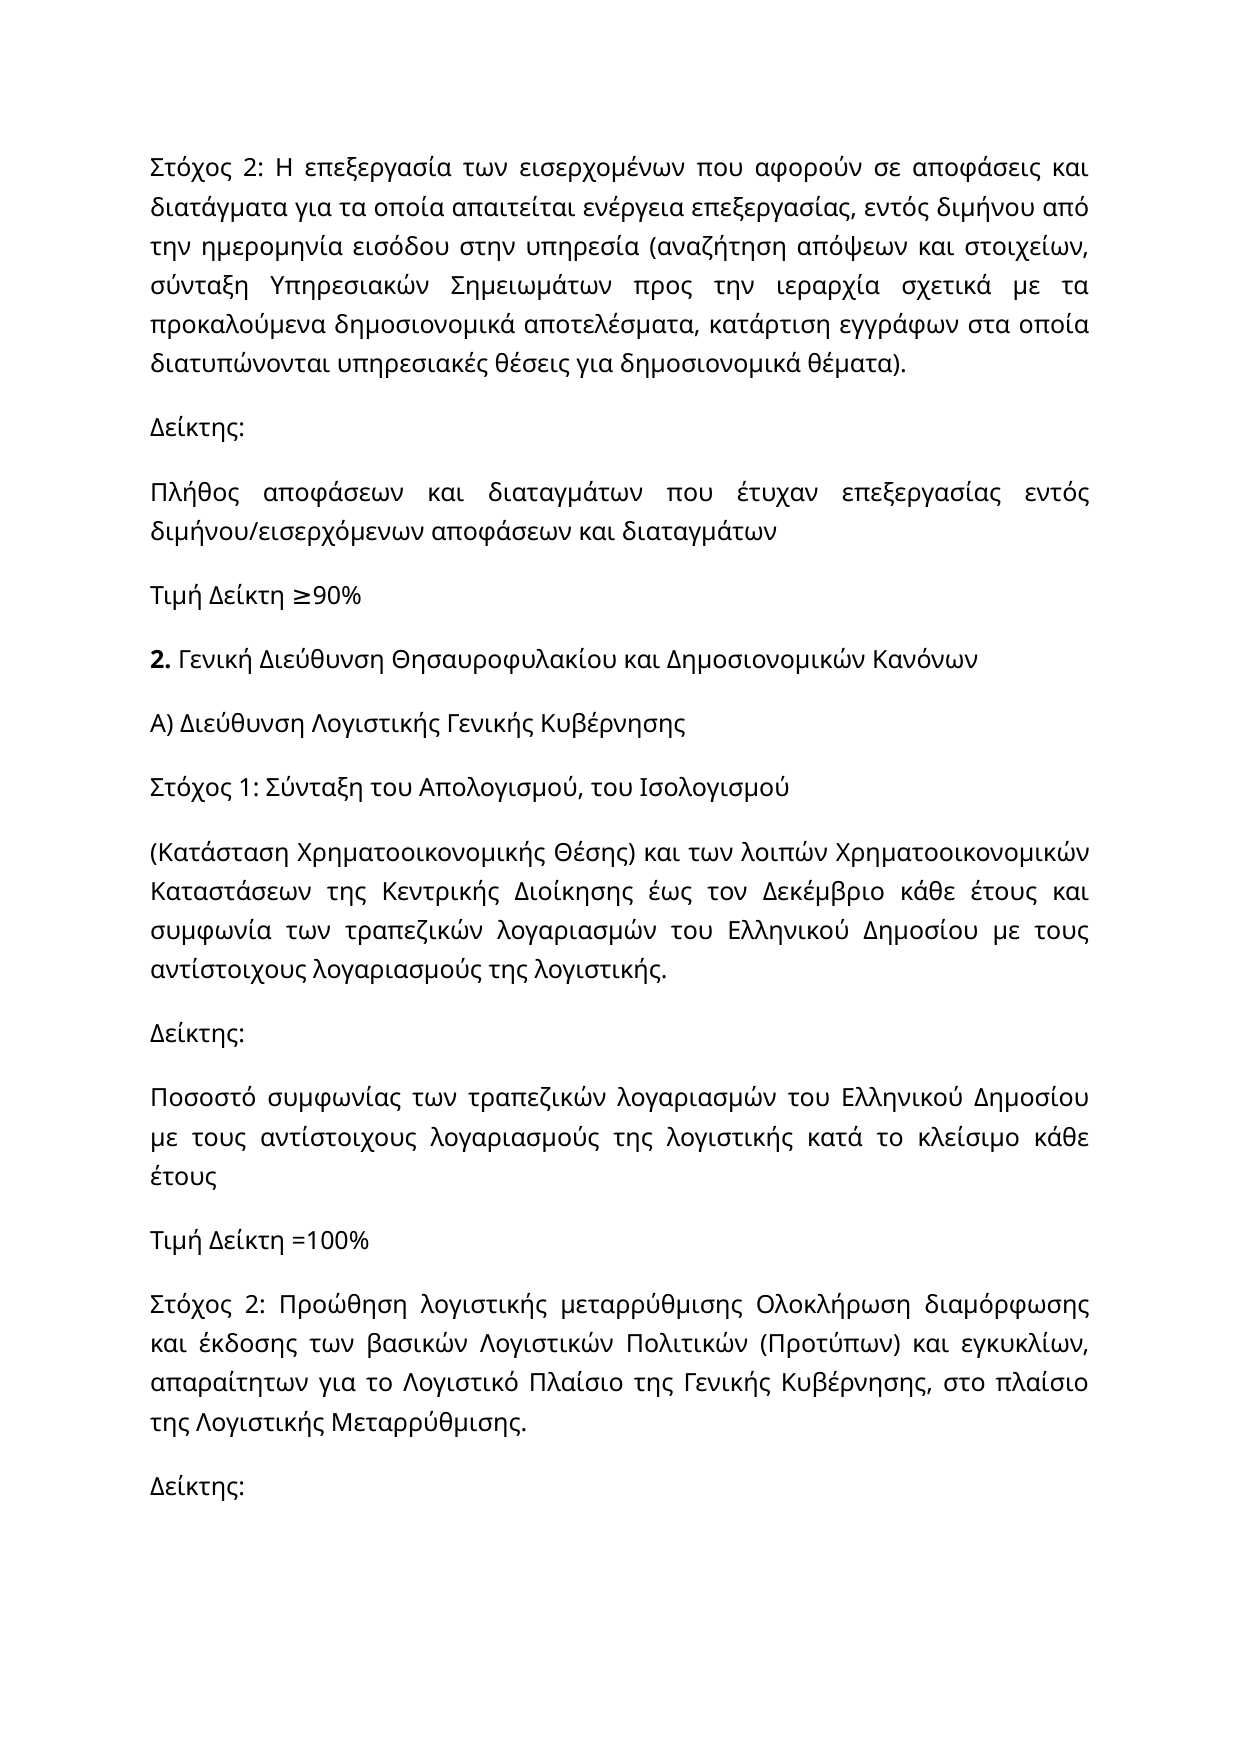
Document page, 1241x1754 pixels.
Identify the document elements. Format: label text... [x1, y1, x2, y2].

text Τιμή Δείκτη =100% [150, 1222, 1090, 1257]
text Ποσοστό συμφωνίας των τραπεζικών λογαριασμών του Ελληνικού Δημοσίου με τους αντίστοιχους λογαριασμούς της λογιστικής κατά το κλείσιμο κάθε έτους [150, 1080, 1090, 1192]
text Τιμή Δείκτη ≥90% [150, 577, 1090, 612]
text Δείκτης: [150, 410, 1090, 444]
text (Κατάσταση Χρηματοοικονομικής Θέσης) και των λοιπών Χρηματοοικονομικών Καταστάσεων της Κεντρικής Διοίκησης έως τον Δεκέμβριο κάθε έτους και συμφωνία των τραπεζικών λογαριασμών του Ελληνικού Δημοσίου με τους αντίστοιχους λογαριασμούς της λογιστικής. [150, 834, 1090, 986]
text Δείκτης: [150, 1468, 1090, 1502]
text Πλήθος αποφάσεων και διαταγμάτων που έτυχαν επεξεργασίας εντός διμήνου/εισερχόμενων αποφάσεων και διαταγμάτων [150, 474, 1090, 547]
text Δείκτης: [150, 1016, 1090, 1050]
text Στόχος 2: Προώθηση λογιστικής μεταρρύθμισης Ολοκλήρωση διαμόρφωσης και έκδοσης των βασικών Λογιστικών Πολιτικών (Προτύπων) και εγκυκλίων, απαραίτητων για το Λογιστικό Πλαίσιο της Γενικής Κυβέρνησης, στο πλαίσιο της Λογιστικής Μεταρρύθμισης. [150, 1287, 1090, 1438]
text Στόχος 2: Η επεξεργασία των εισερχομένων που αφορούν σε αποφάσεις και διατάγματα για τα οποία απαιτείται ενέργεια επεξεργασίας, εντός διμήνου από την ημερομηνία εισόδου στην υπηρεσία (αναζήτηση απόψεων και στοιχείων, σύνταξη Υπηρεσιακών Σημειωμάτων προς την ιεραρχία σχετικά με τα προκαλούμενα δημοσιονομικά αποτελέσματα, κατάρτιση εγγράφων στα οποία διατυπώνονται υπηρεσιακές θέσεις για δημοσιονομικά θέματα). [150, 150, 1090, 380]
text 2. Γενική Διεύθυνση Θησαυροφυλακίου και Δημοσιονομικών Κανόνων [150, 642, 1090, 676]
text Α) Διεύθυνση Λογιστικής Γενικής Κυβέρνησης [150, 706, 1090, 740]
text Στόχος 1: Σύνταξη του Απολογισμού, του Ισολογισμού [150, 770, 1090, 804]
